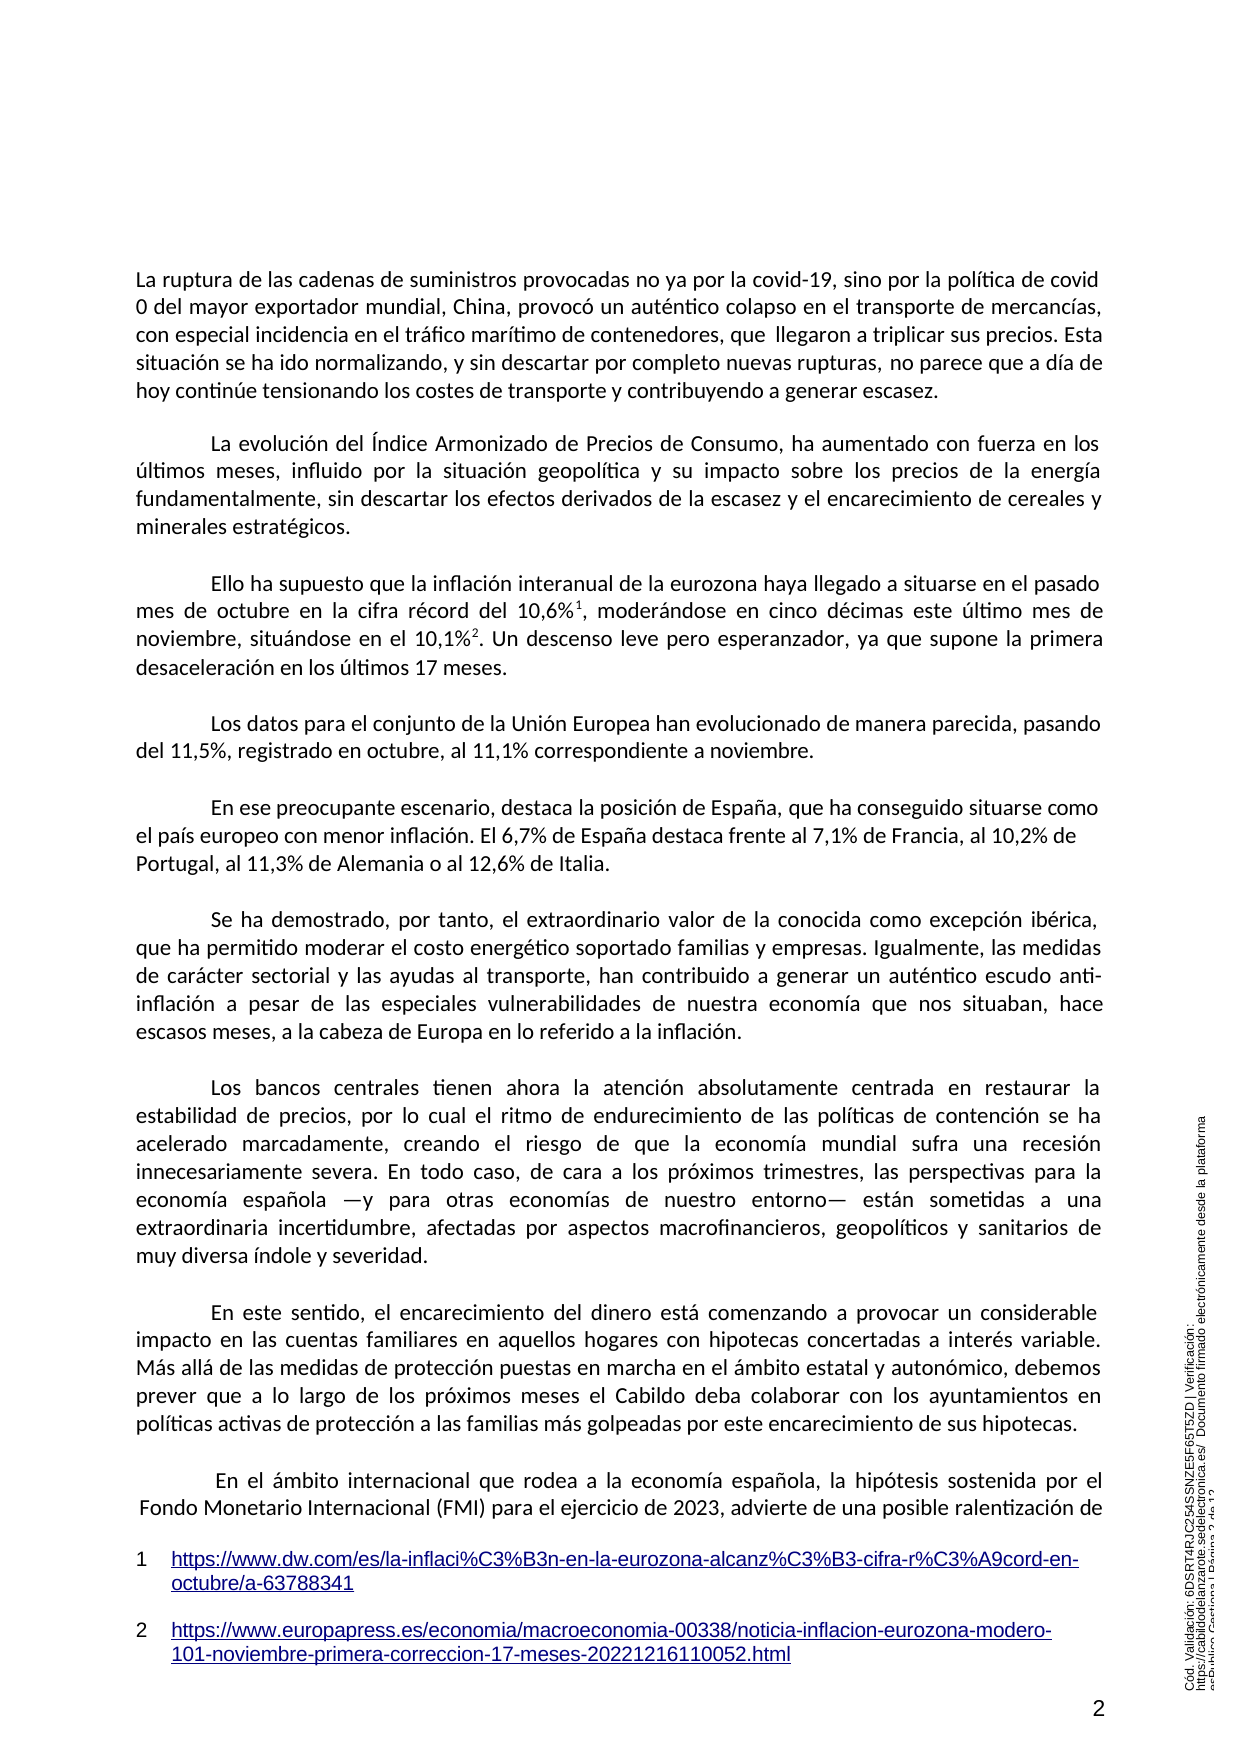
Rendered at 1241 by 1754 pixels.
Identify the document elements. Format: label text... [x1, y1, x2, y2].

text Ello ha supuesto que la inflación interanual de la eurozona haya llegado a situarse en el pasado [211, 571, 1106, 597]
text impacto en las cuentas familiares en aquellos hogares con hipotecas concertadas a interés variable. Más allá de las medidas de protección puestas en marcha en el ámbito estatal y autonómico, debemos prever que a lo largo de los próximos meses el Cabildo deba colaborar con los ayuntamientos en políticas activas de protección a las familias más golpeadas por este encarecimiento de sus hipotecas. [136, 1325, 1103, 1437]
text Fondo Monetario Internacional (FMI) para el ejercicio de 2023, advierte de una posible ralentización de [133, 1493, 1103, 1521]
text Cód. Validación: 6DSRT4RJC254SSNZE5F65T5ZD | Verificación: https://cabildodelanzarote.sedelectronica.es/ Documento firmado electrónicamente desde la plataforma esPublico Gestiona | Página 2 de 12 [1183, 1077, 1211, 1692]
text estabilidad de precios, por lo cual el ritmo de endurecimiento de las políticas de contención se ha acelerado marcadamente, creando el riesgo de que la economía mundial sufra una recesión innecesariamente severa. En todo caso, de cara a los próximos trimestres, las perspectivas para la economía española —y para otras economías de nuestro entorno— están sometidas a una extraordinaria incertidumbre, afectadas por aspectos macrofinancieros, geopolíticos y sanitarios de muy diversa índole y severidad. [136, 1101, 1103, 1269]
text La evolución del Índice Armonizado de Precios de Consumo, ha aumentado con fuerza en los [211, 431, 1105, 456]
text el país europeo con menor inflación. El 6,7% de España destaca frente al 7,1% de Francia, al 10,2% de Portugal, al 11,3% de Alemania o al 12,6% de Italia. [136, 821, 1105, 877]
text La ruptura de las cadenas de suministros provocadas no ya por la covid-19, sino por la política de covid [136, 267, 1105, 292]
text En ese preocupante escenario, destaca la posición de España, que ha conseguido situarse como [211, 795, 1105, 821]
text 1 https://www.dw.com/es/la-inflaci%C3%B3n-en-la-eurozona-alcanz%C3%B3-cifra-r%C3%A9cord-en- octubre/a-63788341 [136, 1546, 1096, 1594]
text del 11,5%, registrado en octubre, al 11,1% correspondiente a noviembre. [136, 737, 1105, 765]
text últimos meses, influido por la situación geopolítica y su impacto sobre los precios de la energía fundamentalmente, sin descartar los efectos derivados de la escasez y el encarecimiento de cereales y minerales estratégicos. [136, 456, 1103, 541]
text 2 https://www.europapress.es/economia/macroeconomia-00338/noticia-inflacion-eurozona-modero- 101-noviembre-primera-correccion-17-meses-20221216110052.html [136, 1618, 1070, 1666]
text Los datos para el conjunto de la Unión Europea han evolucionado de manera parecida, pasando [211, 711, 1105, 737]
text En este sentido, el encarecimiento del dinero está comenzando a provocar un considerable [211, 1300, 1105, 1325]
text que ha permitido moderar el costo energético soportado familias y empresas. Igualmente, las medidas de carácter sectorial y las ayudas al transporte, han contribuido a generar un auténtico escudo anti- inflación a pesar de las especiales vulnerabilidades de nuestra economía que nos situaban, hace escasos meses, a la cabeza de Europa en lo referido a la inflación. [136, 933, 1103, 1045]
text 0 del mayor exportador mundial, China, provocó un auténtico colapso en el transporte de mercancías, con especial incidencia en el tráfico marítimo de contenedores, que llegaron a triplicar sus precios. Esta situación se ha ido normalizando, y sin descartar por completo nuevas rupturas, no parece que a día de hoy continúe tensionando los costes de transporte y contribuyendo a generar escasez. [136, 292, 1103, 404]
text mes de octubre en la cifra récord del 10,6%1, moderándose en cinco décimas este último mes de noviembre, situándose en el 10,1%2. Un descenso leve pero esperanzador, ya que supone la primera desaceleración en los últimos 17 meses. [136, 597, 1104, 681]
text Se ha demostrado, por tanto, el extraordinario valor de la conocida como excepción ibérica, [211, 907, 1105, 933]
text Los bancos centrales tienen ahora la atención absolutamente centrada en restaurar la [211, 1076, 1106, 1101]
text En el ámbito internacional que rodea a la economía española, la hipótesis sostenida por el [133, 1468, 1103, 1493]
text 2 [1092, 1695, 1107, 1722]
